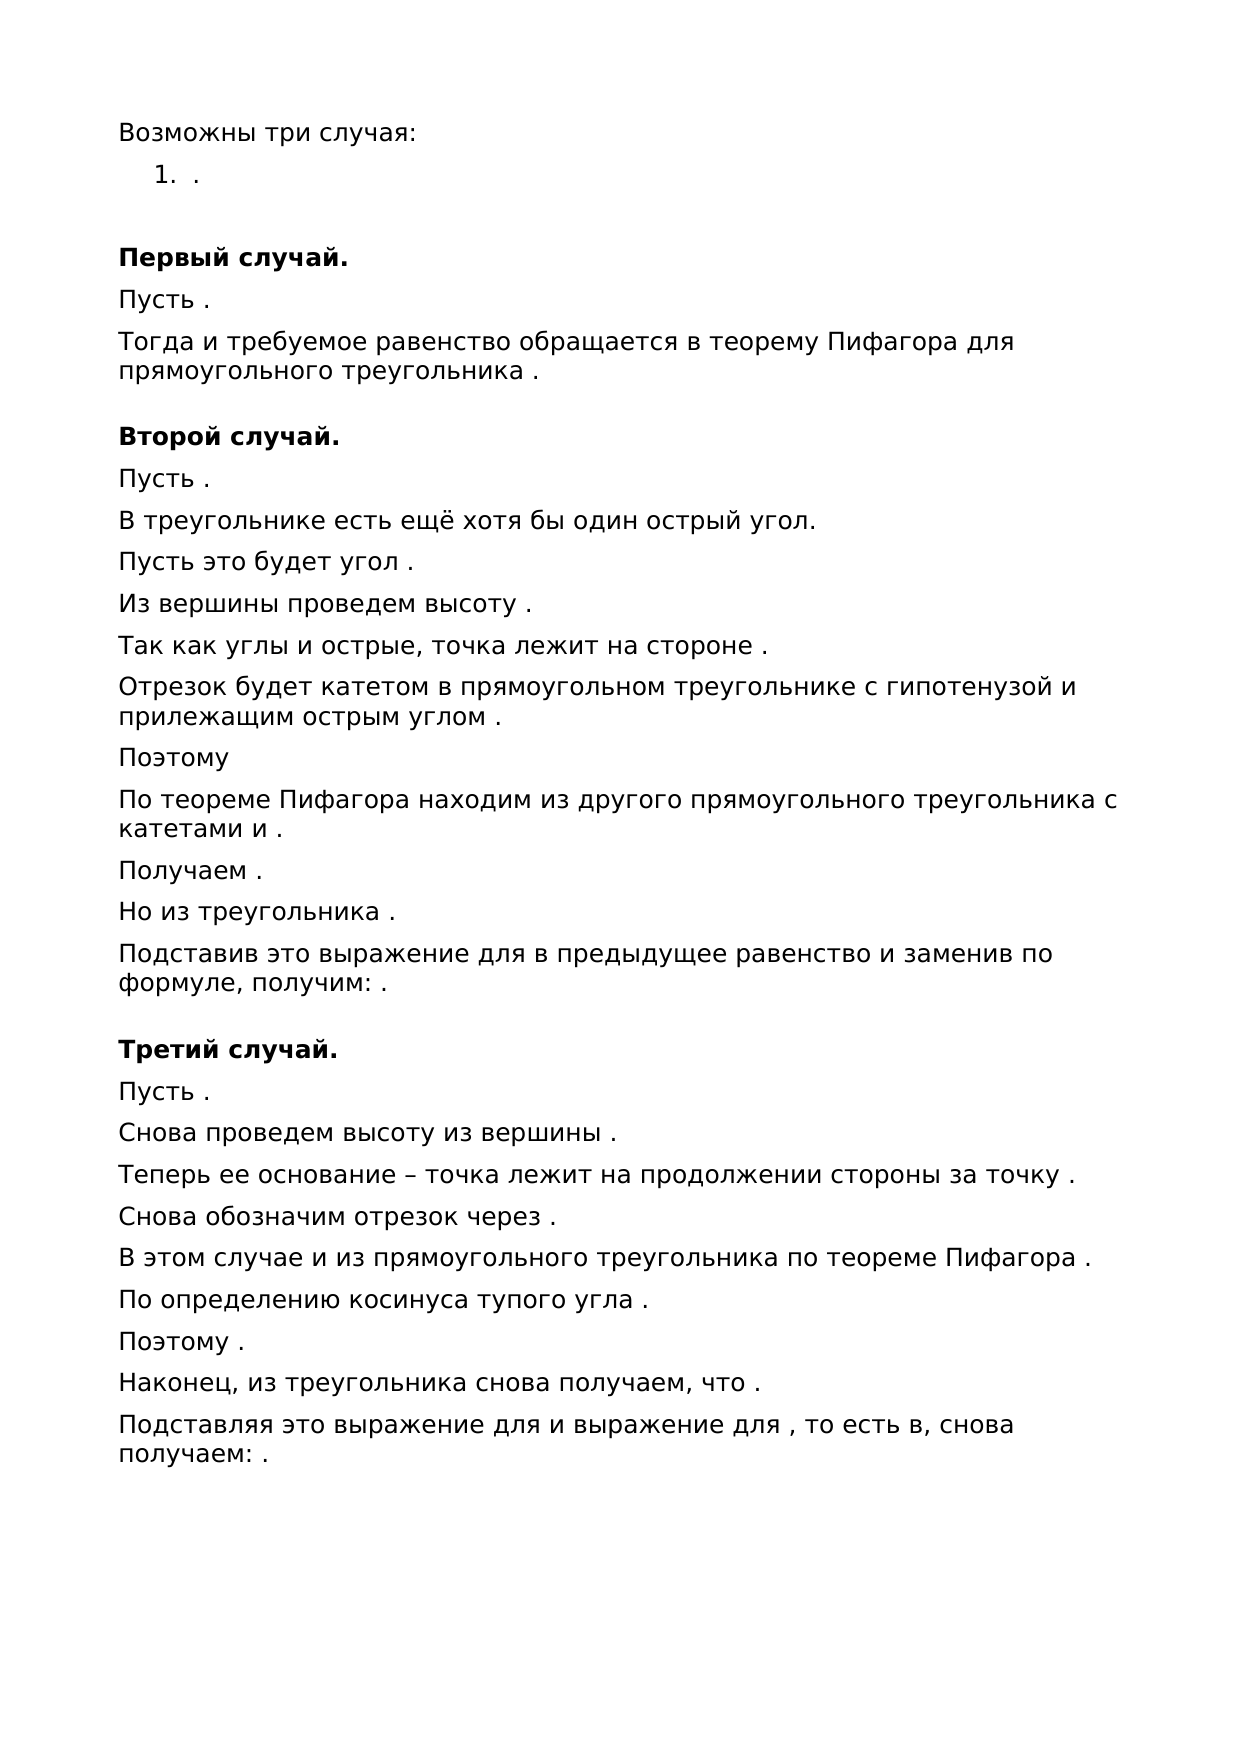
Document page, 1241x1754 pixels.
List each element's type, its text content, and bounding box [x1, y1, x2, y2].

text По теореме Пифагора находим из другого прямоугольного треугольника с катетами и . [118, 785, 1122, 843]
text Пусть это будет угол . [118, 548, 1122, 577]
text По определению косинуса тупого угла . [118, 1285, 1122, 1314]
text Снова обозначим отрезок через . [118, 1202, 1122, 1231]
text Так как углы и острые, точка лежит на стороне . [118, 631, 1122, 660]
text Теперь ее основание – точка лежит на продолжении стороны за точку . [118, 1160, 1122, 1189]
text Получаем . [118, 856, 1122, 885]
text Возможны три случая: [118, 118, 1122, 147]
text В этом случае и из прямоугольного треугольника по теореме Пифагора . [118, 1243, 1122, 1273]
text Поэтому [118, 743, 1122, 773]
text Пусть . [118, 464, 1122, 493]
text Отрезок будет катетом в прямоугольном треугольнике с гипотенузой и прилежащим острым углом . [118, 673, 1122, 731]
subtitle Первый случай. [118, 243, 1122, 273]
list . [177, 160, 1122, 189]
text Пусть . [118, 285, 1122, 314]
text Подставляя это выражение для и выражение для , то есть в, снова получаем: . [118, 1410, 1122, 1468]
text В треугольнике есть ещё хотя бы один острый угол. [118, 506, 1122, 535]
text Пусть . [118, 1077, 1122, 1106]
text Наконец, из треугольника снова получаем, что . [118, 1368, 1122, 1398]
text Снова проведем высоту из вершины . [118, 1118, 1122, 1148]
text Из вершины проведем высоту . [118, 589, 1122, 618]
subtitle Второй случай. [118, 423, 1122, 452]
text Подставив это выражение для в предыдущее равенство и заменив по формуле, получим: . [118, 939, 1122, 998]
text Тогда и требуемое равенство обращается в теорему Пифагора для прямоугольного треугольника . [118, 327, 1122, 385]
text Но из треугольника . [118, 898, 1122, 927]
text Поэтому . [118, 1327, 1122, 1356]
subtitle Третий случай. [118, 1035, 1122, 1064]
